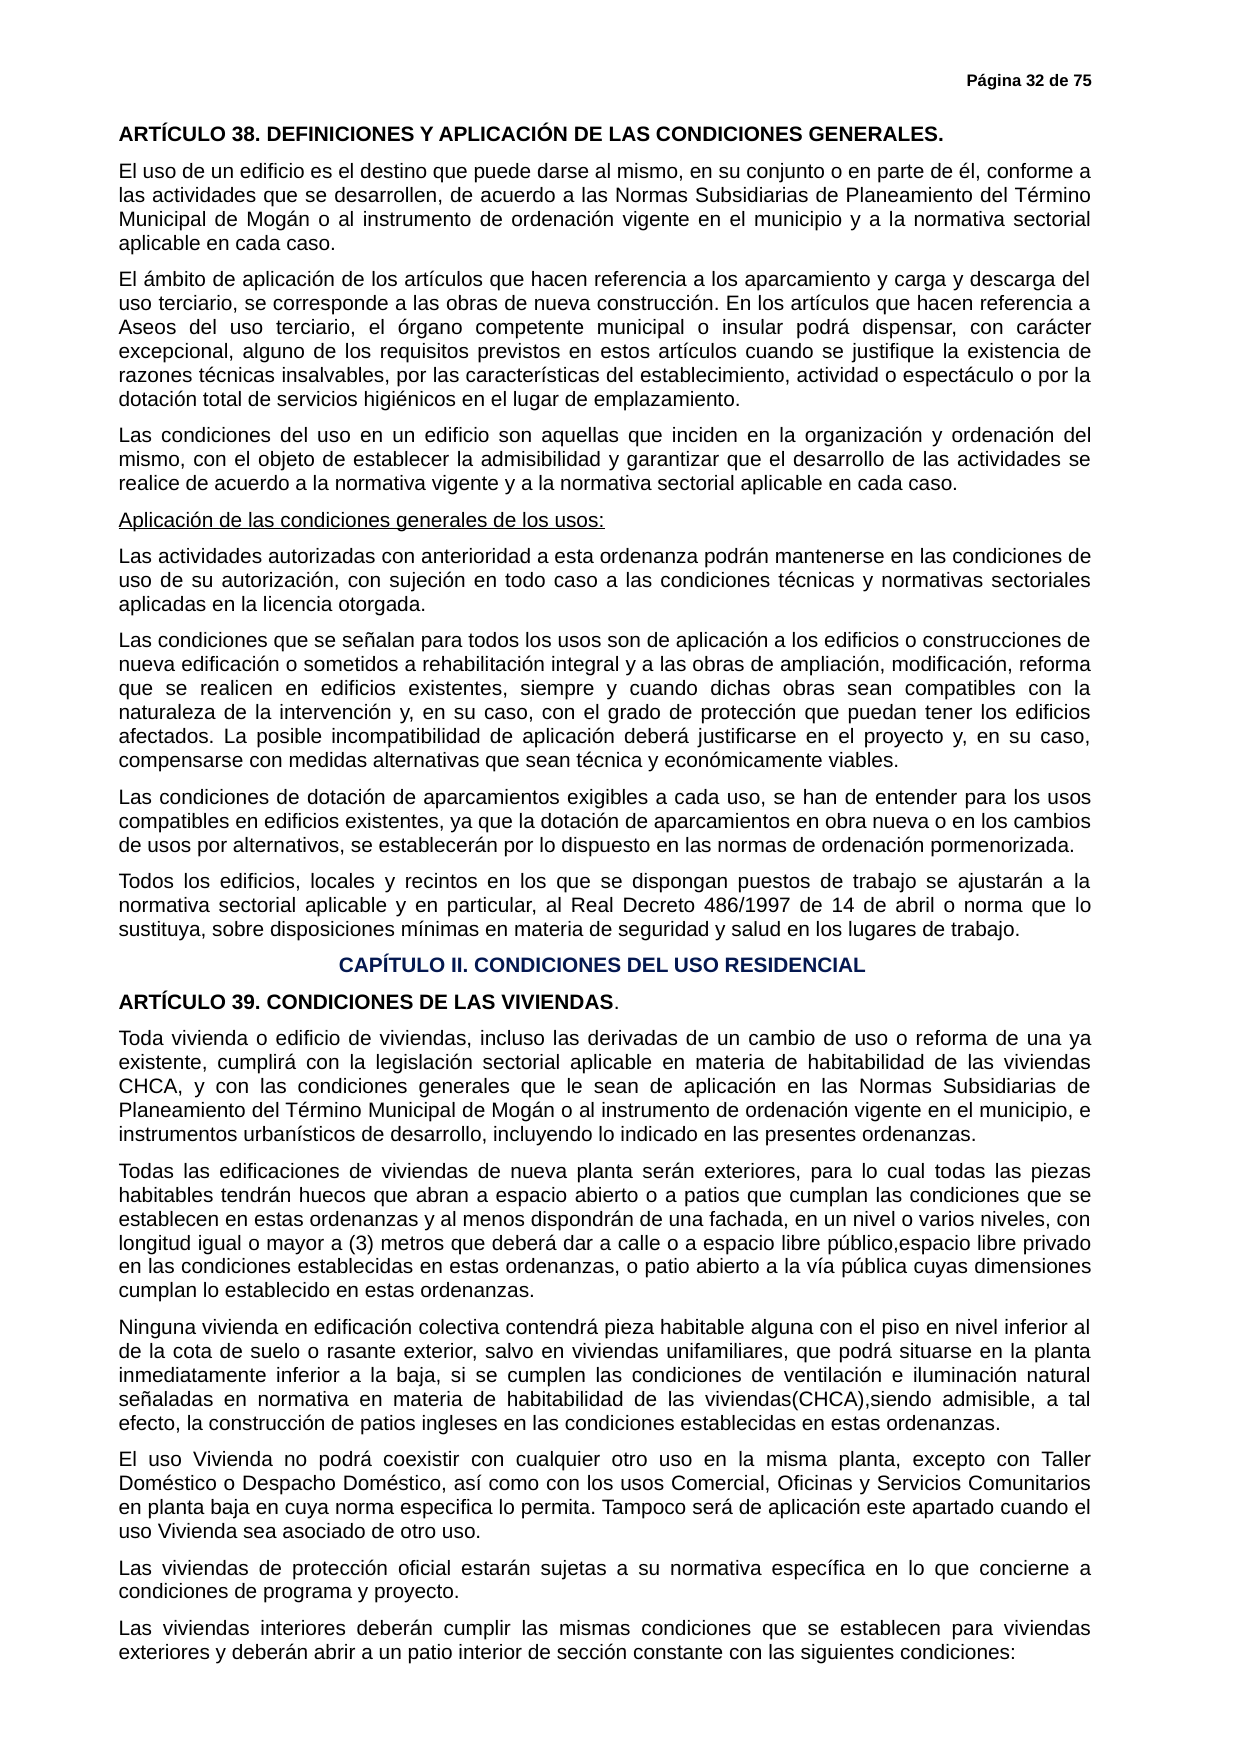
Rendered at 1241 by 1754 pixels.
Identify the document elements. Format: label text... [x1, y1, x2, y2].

text Las condiciones del uso en un edificio son aquellas que inciden en la organización y ordenación del mismo, con el objeto de establecer la admisibilidad y garantizar que el desarrollo de las actividades se realice de acuerdo a la normativa vigente y a la normativa sectorial aplicable en cada caso. [118, 423, 1092, 495]
text Las condiciones de dotación de aparcamientos exigibles a cada uso, se han de entender para los usos compatibles en edificios existentes, ya que la dotación de aparcamientos en obra nueva o en los cambios de usos por alternativos, se establecerán por lo dispuesto en las normas de ordenación pormenorizada. [118, 784, 1092, 856]
text El uso Vivienda no podrá coexistir con cualquier otro uso en la misma planta, excepto con Taller Doméstico o Despacho Doméstico, así como con los usos Comercial, Oficinas y Servicios Comunitarios en planta baja en cuya norma especifica lo permita. Tampoco será de aplicación este apartado cuando el uso Vivienda sea asociado de otro uso. [118, 1447, 1092, 1543]
text Ninguna vivienda en edificación colectiva contendrá pieza habitable alguna con el piso en nivel inferior al de la cota de suelo o rasante exterior, salvo en viviendas unifamiliares, que podrá situarse en la planta inmediatamente inferior a la baja, si se cumplen las condiciones de ventilación e iluminación natural señaladas en normativa en materia de habitabilidad de las viviendas(CHCA),siendo admisible, a tal efecto, la construcción de patios ingleses en las condiciones establecidas en estas ordenanzas. [118, 1315, 1092, 1434]
text ARTÍCULO 38. DEFINICIONES Y APLICACIÓN DE LAS CONDICIONES GENERALES. [118, 122, 1092, 146]
text Aplicación de las condiciones generales de los usos: [118, 507, 1092, 531]
text Todos los edificios, locales y recintos en los que se dispongan puestos de trabajo se ajustarán a la normativa sectorial aplicable y en particular, al Real Decreto 486/1997 de 14 de abril o norma que lo sustituya, sobre disposiciones mínimas en materia de seguridad y salud en los lugares de trabajo. [118, 869, 1092, 941]
text Las viviendas interiores deberán cumplir las mismas condiciones que se establecen para viviendas exteriores y deberán abrir a un patio interior de sección constante con las siguientes condiciones: [118, 1616, 1092, 1664]
text El uso de un edificio es el destino que puede darse al mismo, en su conjunto o en parte de él, conforme a las actividades que se desarrollen, de acuerdo a las Normas Subsidiarias de Planeamiento del Término Municipal de Mogán o al instrumento de ordenación vigente en el municipio y a la normativa sectorial aplicable en cada caso. [118, 158, 1092, 254]
text El ámbito de aplicación de los artículos que hacen referencia a los aparcamiento y carga y descarga del uso terciario, se corresponde a las obras de nueva construcción. En los artículos que hacen referencia a Aseos del uso terciario, el órgano competente municipal o insular podrá dispensar, con carácter excepcional, alguno de los requisitos previstos en estos artículos cuando se justifique la existencia de razones técnicas insalvables, por las características del establecimiento, actividad o espectáculo o por la dotación total de servicios higiénicos en el lugar de emplazamiento. [118, 267, 1092, 411]
text ARTÍCULO 39. CONDICIONES DE LAS VIVIENDAS. [118, 990, 1092, 1014]
text CAPÍTULO II. CONDICIONES DEL USO RESIDENCIAL [118, 953, 1092, 977]
text Toda vivienda o edificio de viviendas, incluso las derivadas de un cambio de uso o reforma de una ya existente, cumplirá con la legislación sectorial aplicable en materia de habitabilidad de las viviendas CHCA, y con las condiciones generales que le sean de aplicación en las Normas Subsidiarias de Planeamiento del Término Municipal de Mogán o al instrumento de ordenación vigente en el municipio, e instrumentos urbanísticos de desarrollo, incluyendo lo indicado en las presentes ordenanzas. [118, 1026, 1092, 1146]
text Todas las edificaciones de viviendas de nueva planta serán exteriores, para lo cual todas las piezas habitables tendrán huecos que abran a espacio abierto o a patios que cumplan las condiciones que se establecen en estas ordenanzas y al menos dispondrán de una fachada, en un nivel o varios niveles, con longitud igual o mayor a (3) metros que deberá dar a calle o a espacio libre público,espacio libre privado en las condiciones establecidas en estas ordenanzas, o patio abierto a la vía pública cuyas dimensiones cumplan lo establecido en estas ordenanzas. [118, 1158, 1092, 1302]
text Las condiciones que se señalan para todos los usos son de aplicación a los edificios o construcciones de nueva edificación o sometidos a rehabilitación integral y a las obras de ampliación, modificación, reforma que se realicen en edificios existentes, siempre y cuando dichas obras sean compatibles con la naturaleza de la intervención y, en su caso, con el grado de protección que puedan tener los edificios afectados. La posible incompatibilidad de aplicación deberá justificarse en el proyecto y, en su caso, compensarse con medidas alternativas que sean técnica y económicamente viables. [118, 628, 1092, 772]
text Las viviendas de protección oficial estarán sujetas a su normativa específica en lo que concierne a condiciones de programa y proyecto. [118, 1555, 1092, 1603]
text Las actividades autorizadas con anterioridad a esta ordenanza podrán mantenerse en las condiciones de uso de su autorización, con sujeción en todo caso a las condiciones técnicas y normativas sectoriales aplicadas en la licencia otorgada. [118, 544, 1092, 616]
